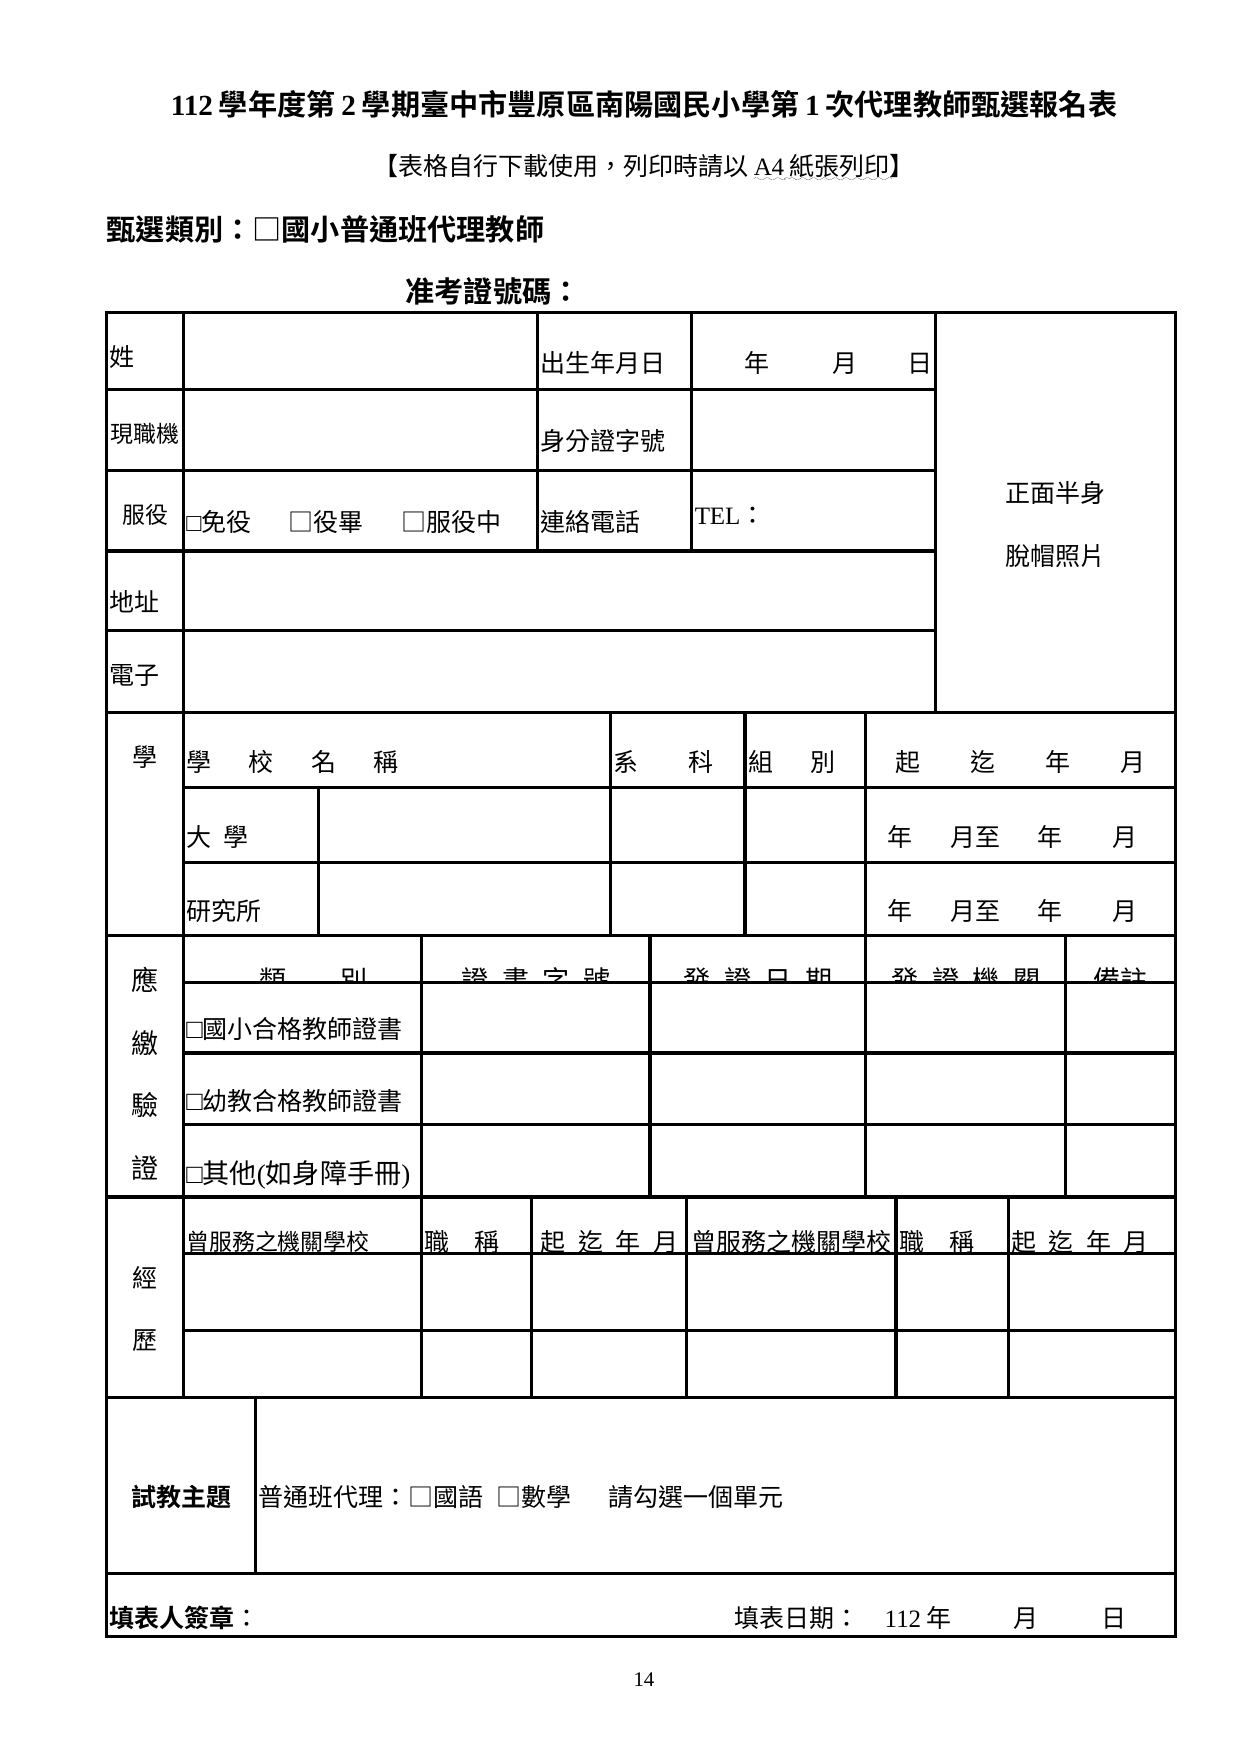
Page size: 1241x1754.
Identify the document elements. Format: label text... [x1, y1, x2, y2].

table_cell [533, 1255, 685, 1329]
table_cell 職 稱 [423, 1199, 530, 1252]
table_cell 證 書 字 號 [423, 937, 648, 981]
text 准考證號碼： [106, 248, 1064, 311]
table_cell [423, 984, 648, 1051]
table_cell [688, 1255, 894, 1329]
table_cell 系 科 [612, 714, 743, 786]
table_header 姓 名 [108, 314, 182, 388]
table_cell 現職機關學校 [108, 391, 182, 468]
table_header [185, 314, 536, 388]
table_cell [185, 1255, 420, 1329]
table_cell 地址 [108, 553, 182, 629]
table_cell □幼教合格教師證書 [185, 1055, 420, 1123]
table_cell 組 別 [747, 714, 864, 786]
table_cell □國小合格教師證書 [185, 984, 420, 1051]
table_cell 學 歷 [108, 714, 182, 934]
table_cell [652, 984, 864, 1051]
table_cell [185, 632, 934, 711]
table_cell 大 學 [185, 789, 317, 861]
table_cell [747, 864, 864, 934]
table_cell □免役 □役畢 □服役中 [185, 472, 536, 549]
table_cell 起 迄 年 月 [1010, 1199, 1174, 1252]
table_cell [898, 1255, 1007, 1329]
table_cell [423, 1255, 530, 1329]
table_cell 年 月至 年 月 [867, 789, 1174, 861]
table_cell 連絡電話 [539, 472, 690, 549]
text 112學年度第2學期臺中市豐原區南陽國民小學第1次代理教師甄選報名表 [106, 82, 1181, 123]
table_cell 經 歷 [108, 1199, 182, 1396]
table_cell [693, 391, 934, 468]
table_cell [423, 1126, 648, 1195]
table_header 出生年月日 [539, 314, 690, 388]
table_header 正面半身 脫帽照片 [937, 314, 1174, 711]
table_cell [867, 984, 1064, 1051]
table_cell [1067, 1126, 1174, 1195]
table_cell 備註 [1067, 937, 1174, 981]
table_cell TEL： 手機： [693, 472, 934, 549]
table_cell [423, 1332, 530, 1396]
table_cell 研究所 [185, 864, 317, 934]
table_cell [320, 864, 609, 934]
table_cell [185, 553, 934, 629]
table_cell [320, 789, 609, 861]
table_cell 試教主題 [108, 1399, 254, 1572]
table_cell [185, 1332, 420, 1396]
table_cell [533, 1332, 685, 1396]
table_cell [652, 1055, 864, 1123]
table_cell 電子郵件 [108, 632, 182, 711]
table_cell 應 繳 驗 證 件 [108, 937, 182, 1195]
table_cell [898, 1332, 1007, 1396]
text 【表格自行下載使用，列印時請以A4紙張列印】 [106, 123, 1181, 186]
table_cell [867, 1055, 1064, 1123]
table_cell [1010, 1255, 1174, 1329]
table_cell [423, 1055, 648, 1123]
table_cell 曾服務之機關學校 [185, 1199, 420, 1252]
table_cell 職 稱 [898, 1199, 1007, 1252]
table_cell [1067, 1055, 1174, 1123]
text 甄選類別：□國小普通班代理教師 [106, 186, 1181, 248]
table_cell 年 月至 年 月 [867, 864, 1174, 934]
table_cell 服役 情形 [108, 472, 182, 549]
table_cell [652, 1126, 864, 1195]
table_cell [185, 391, 536, 468]
table_cell 起 迄 年 月 [533, 1199, 685, 1252]
table_cell 曾服務之機關學校 [688, 1199, 894, 1252]
table_cell 發 證 日 期 [652, 937, 864, 981]
table_header 年 月 日 [693, 314, 934, 388]
table_cell [747, 789, 864, 861]
table_cell 身分證字號 [539, 391, 690, 468]
table_cell [867, 1126, 1064, 1195]
table_cell [688, 1332, 894, 1396]
table_cell □其他(如身障手冊) [185, 1126, 420, 1195]
table_cell [1010, 1332, 1174, 1396]
table_cell 類 別 [185, 937, 420, 981]
table_cell [1067, 984, 1174, 1051]
table_cell 發 證 機 關 [867, 937, 1064, 981]
table_cell 起 迄 年 月 [867, 714, 1174, 786]
table_cell 普通班代理：□國語 □數學 請勾選一個單元 [257, 1399, 1174, 1572]
table_cell [612, 864, 743, 934]
table_cell [612, 789, 743, 861]
table_cell 填表人簽章： 填表日期： 112年 月 日 [108, 1575, 1174, 1635]
table_cell 學 校 名 稱 [185, 714, 609, 786]
